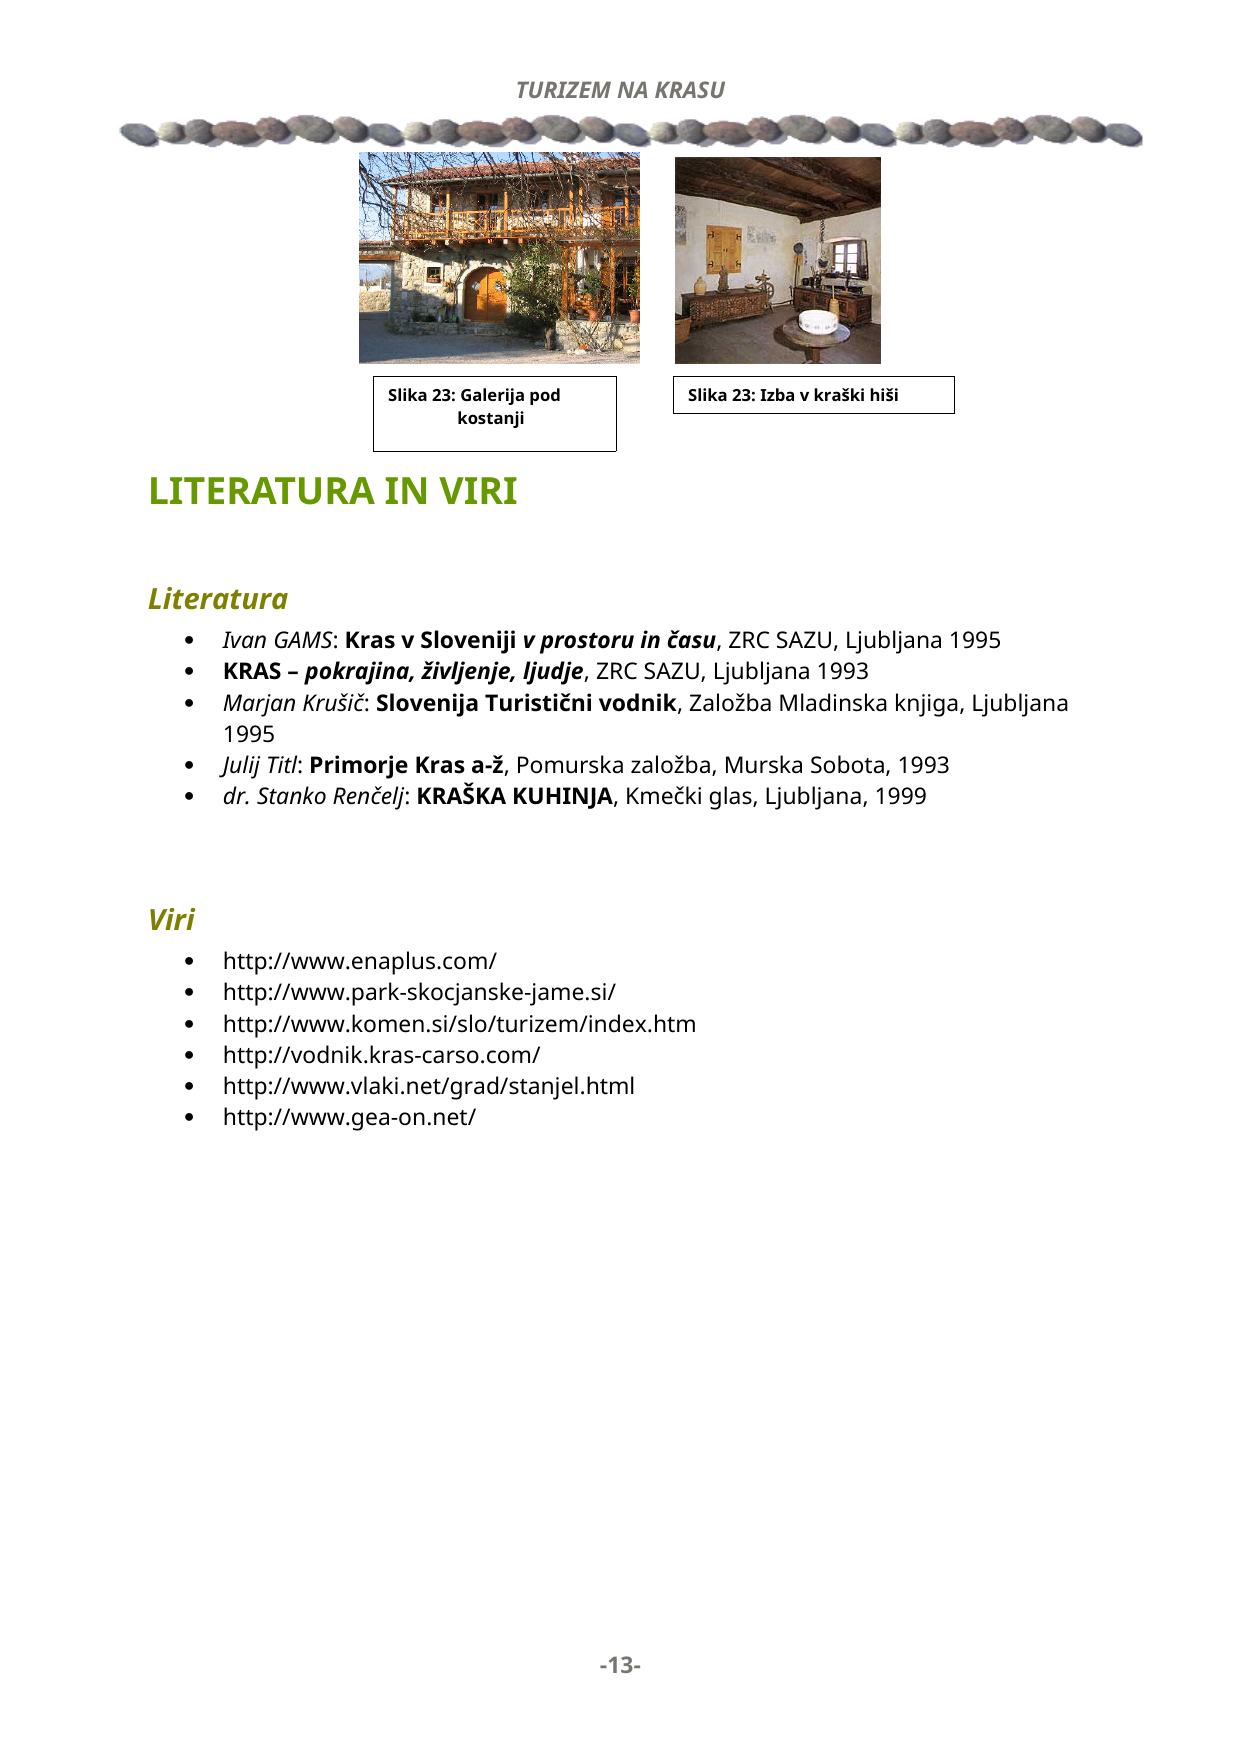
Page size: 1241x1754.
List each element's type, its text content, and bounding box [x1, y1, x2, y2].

list http://www.park-skocjanske-jame.si/ [185, 976, 1092, 1007]
picture [110, 111, 1157, 364]
list http://www.vlaki.net/grad/stanjel.html [185, 1070, 1092, 1101]
text Slika 23: Galerija pod [388, 383, 601, 388]
list Marjan Krušič: Slovenija Turistični vodnik, Založba Mladinska knjiga, Ljubljana 1995 [185, 687, 1092, 749]
text Slika 23: Izba v kraški hiši [688, 383, 939, 388]
list KRAS – pokrajina, življenje, ljudje, ZRC SAZU, Ljubljana 1993 [185, 655, 1092, 687]
list http://www.enaplus.com/ [185, 945, 1092, 976]
list http://vodnik.kras-carso.com/ [185, 1039, 1092, 1070]
picture [675, 157, 881, 364]
list Ivan GAMS: Kras v Sloveniji v prostoru in času, ZRC SAZU, Ljubljana 1995 [185, 624, 1092, 655]
list http://www.komen.si/slo/turizem/index.htm [185, 1007, 1092, 1039]
subtitle LITERATURA IN VIRI [148, 388, 1092, 516]
list dr. Stanko Renčelj: KRAŠKA KUHINJA, Kmečki glas, Ljubljana, 1999 [185, 780, 1092, 812]
list Julij Titl: Primorje Kras a-ž, Pomurska založba, Murska Sobota, 1993 [185, 749, 1092, 780]
list http://www.gea-on.net/ [185, 1101, 1092, 1132]
subtitle Literatura [148, 578, 1092, 618]
subtitle Viri [148, 899, 1092, 939]
